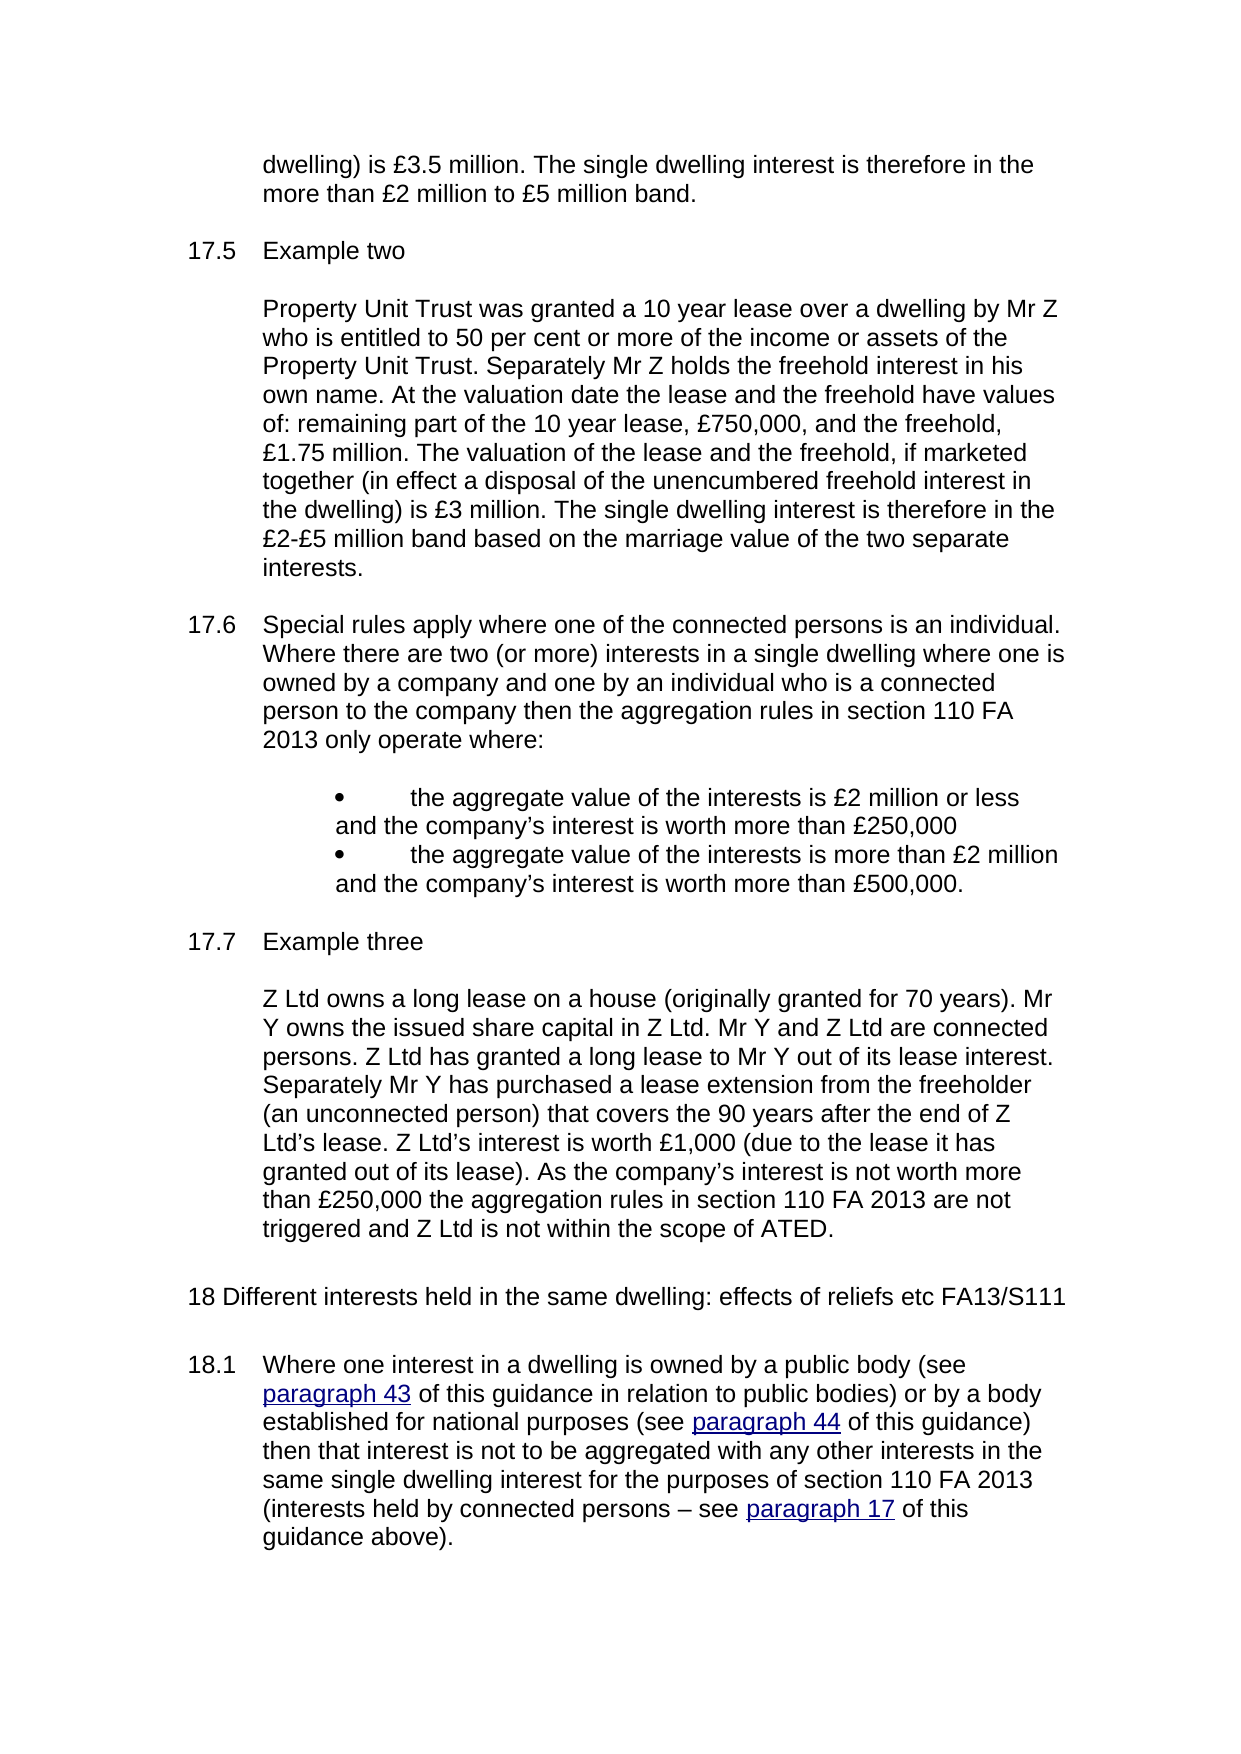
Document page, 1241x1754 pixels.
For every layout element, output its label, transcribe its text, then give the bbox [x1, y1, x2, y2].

list the aggregate value of the interests is more than £2 million and the company’s interest is worth more than £500,000. [335, 840, 1069, 898]
text Property Unit Trust was granted a 10 year lease over a dwelling by Mr Z who is entitled to 50 per cent or more of the income or assets of the Property Unit Trust. Separately Mr Z holds the freehold interest in his own name. At the valuation date the lease and the freehold have values of: remaining part of the 10 year lease, £750,000, and the freehold, £1.75 million. The valuation of the lease and the freehold, if marketed together (in effect a disposal of the unencumbered freehold interest in the dwelling) is £3 million. The single dwelling interest is therefore in the £2-£5 million band based on the marriage value of the two separate interests. [262, 294, 1069, 581]
text 18.1 Where one interest in a dwelling is owned by a public body (see paragraph 43 of this guidance in relation to public bodies) or by a body established for national purposes (see paragraph 44 of this guidance) then that interest is not to be aggregated with any other interests in the same single dwelling interest for the purposes of section 110 FA 2013 (interests held by connected persons – see paragraph 17 of this guidance above). [187, 1350, 1069, 1551]
text dwelling) is £3.5 million. The single dwelling interest is therefore in the more than £2 million to £5 million band. [262, 150, 1069, 207]
subtitle 18 Different interests held in the same dwelling: effects of reliefs etc FA13/S111 [187, 1282, 1069, 1311]
list the aggregate value of the interests is £2 million or less and the company’s interest is worth more than £250,000 [335, 782, 1069, 840]
text Z Ltd owns a long lease on a house (originally granted for 70 years). Mr Y owns the issued share capital in Z Ltd. Mr Y and Z Ltd are connected persons. Z Ltd has granted a long lease to Mr Y out of its lease interest. Separately Mr Y has purchased a lease extension from the freeholder (an unconnected person) that covers the 90 years after the end of Z Ltd’s lease. Z Ltd’s interest is worth £1,000 (due to the lease it has granted out of its lease). As the company’s interest is not worth more than £250,000 the aggregation rules in section 110 FA 2013 are not triggered and Z Ltd is not within the scope of ATED. [262, 984, 1069, 1243]
text 17.7 Example three [187, 926, 1069, 955]
text 17.5 Example two [187, 236, 1069, 265]
text 17.6 Special rules apply where one of the connected persons is an individual. Where there are two (or more) interests in a single dwelling where one is owned by a company and one by an individual who is a connected person to the company then the aggregation rules in section 110 FA 2013 only operate where: [187, 610, 1069, 754]
